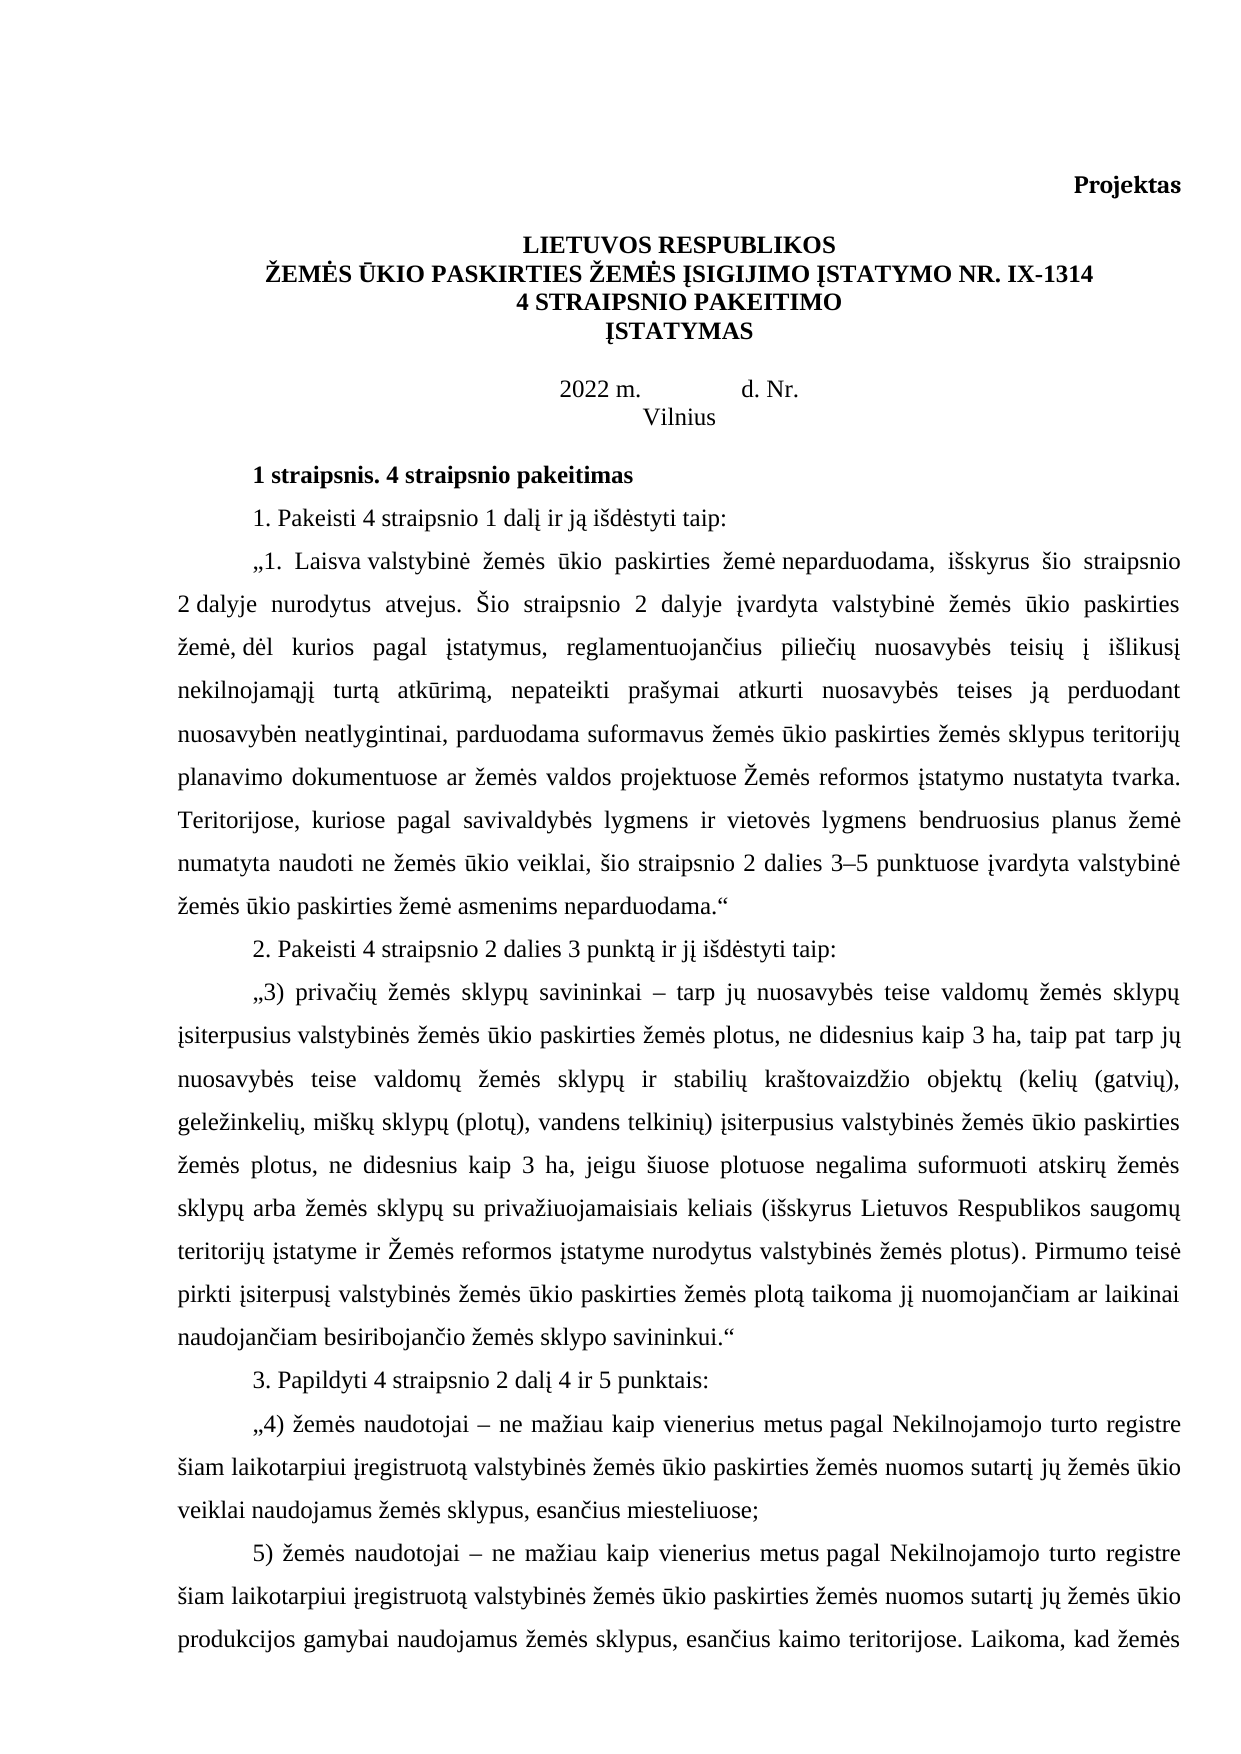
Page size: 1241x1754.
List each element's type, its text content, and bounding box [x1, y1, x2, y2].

text 5) žemės naudotojai – ne mažiau kaip vienerius metus pagal Nekilnojamojo turto registre šiam laikotarpiui įregistruotą valstybinės žemės ūkio paskirties žemės nuomos sutartį jų žemės ūkio produkcijos gamybai naudojamus žemės sklypus, esančius kaimo teritorijose. Laikoma, kad žemės [177, 1538, 1181, 1653]
text 2022 m. d. Nr. [177, 374, 1181, 402]
text „4) žemės naudotojai – ne mažiau kaip vienerius metus pagal Nekilnojamojo turto registre šiam laikotarpiui įregistruotą valstybinės žemės ūkio paskirties žemės nuomos sutartį jų žemės ūkio veiklai naudojamus žemės sklypus, esančius miesteliuose; [177, 1409, 1181, 1524]
text 3. Papildyti 4 straipsnio 2 dalį 4 ir 5 punktais: [177, 1366, 1181, 1394]
subtitle LIETUVOS RESPUBLIKOS [177, 230, 1181, 259]
text „3) privačių žemės sklypų savininkai – tarp jų nuosavybės teise valdomų žemės sklypų įsiterpusius valstybinės žemės ūkio paskirties žemės plotus, ne didesnius kaip 3 ha, taip pat tarp jų nuosavybės teise valdomų žemės sklypų ir stabilių kraštovaizdžio objektų (kelių (gatvių), geležinkelių, miškų sklypų (plotų), vandens telkinių) įsiterpusius valstybinės žemės ūkio paskirties žemės plotus, ne didesnius kaip 3 ha, jeigu šiuose plotuose negalima suformuoti atskirų žemės sklypų arba žemės sklypų su privažiuojamaisiais keliais (išskyrus Lietuvos Respublikos saugomų teritorijų įstatyme ir Žemės reformos įstatyme nurodytus valstybinės žemės plotus). Pirmumo teisė pirkti įsiterpusį valstybinės žemės ūkio paskirties žemės plotą taikoma jį nuomojančiam ar laikinai naudojančiam besiribojančio žemės sklypo savininkui.“ [177, 977, 1181, 1351]
text ŽEMĖS ŪKIO PASKIRTIES ŽEMĖS ĮSIGIJIMO ĮSTATYMO NR. IX-1314 4 STRAIPSNIO PAKEITIMO [177, 259, 1181, 316]
text „1. Laisva valstybinė žemės ūkio paskirties žemė neparduodama, išskyrus šio straipsnio 2 dalyje nurodytus atvejus. Šio straipsnio 2 dalyje įvardyta valstybinė žemės ūkio paskirties žemė, dėl kurios pagal įstatymus, reglamentuojančius piliečių nuosavybės teisių į išlikusį nekilnojamąjį turtą atkūrimą, nepateikti prašymai atkurti nuosavybės teises ją perduodant nuosavybėn neatlygintinai, parduodama suformavus žemės ūkio paskirties žemės sklypus teritorijų planavimo dokumentuose ar žemės valdos projektuose Žemės reformos įstatymo nustatyta tvarka. Teritorijose, kuriose pagal savivaldybės lygmens ir vietovės lygmens bendruosius planus žemė numatyta naudoti ne žemės ūkio veiklai, šio straipsnio 2 dalies 3–5 punktuose įvardyta valstybinė žemės ūkio paskirties žemė asmenims neparduodama.“ [177, 546, 1181, 920]
text 2. Pakeisti 4 straipsnio 2 dalies 3 punktą ir jį išdėstyti taip: [177, 934, 1181, 963]
text Projektas [177, 168, 1181, 201]
text 1. Pakeisti 4 straipsnio 1 dalį ir ją išdėstyti taip: [177, 503, 1181, 532]
text ĮSTATYMAS [177, 316, 1181, 345]
text Vilnius [177, 402, 1181, 431]
text 1 straipsnis. 4 straipsnio pakeitimas [177, 460, 1181, 489]
